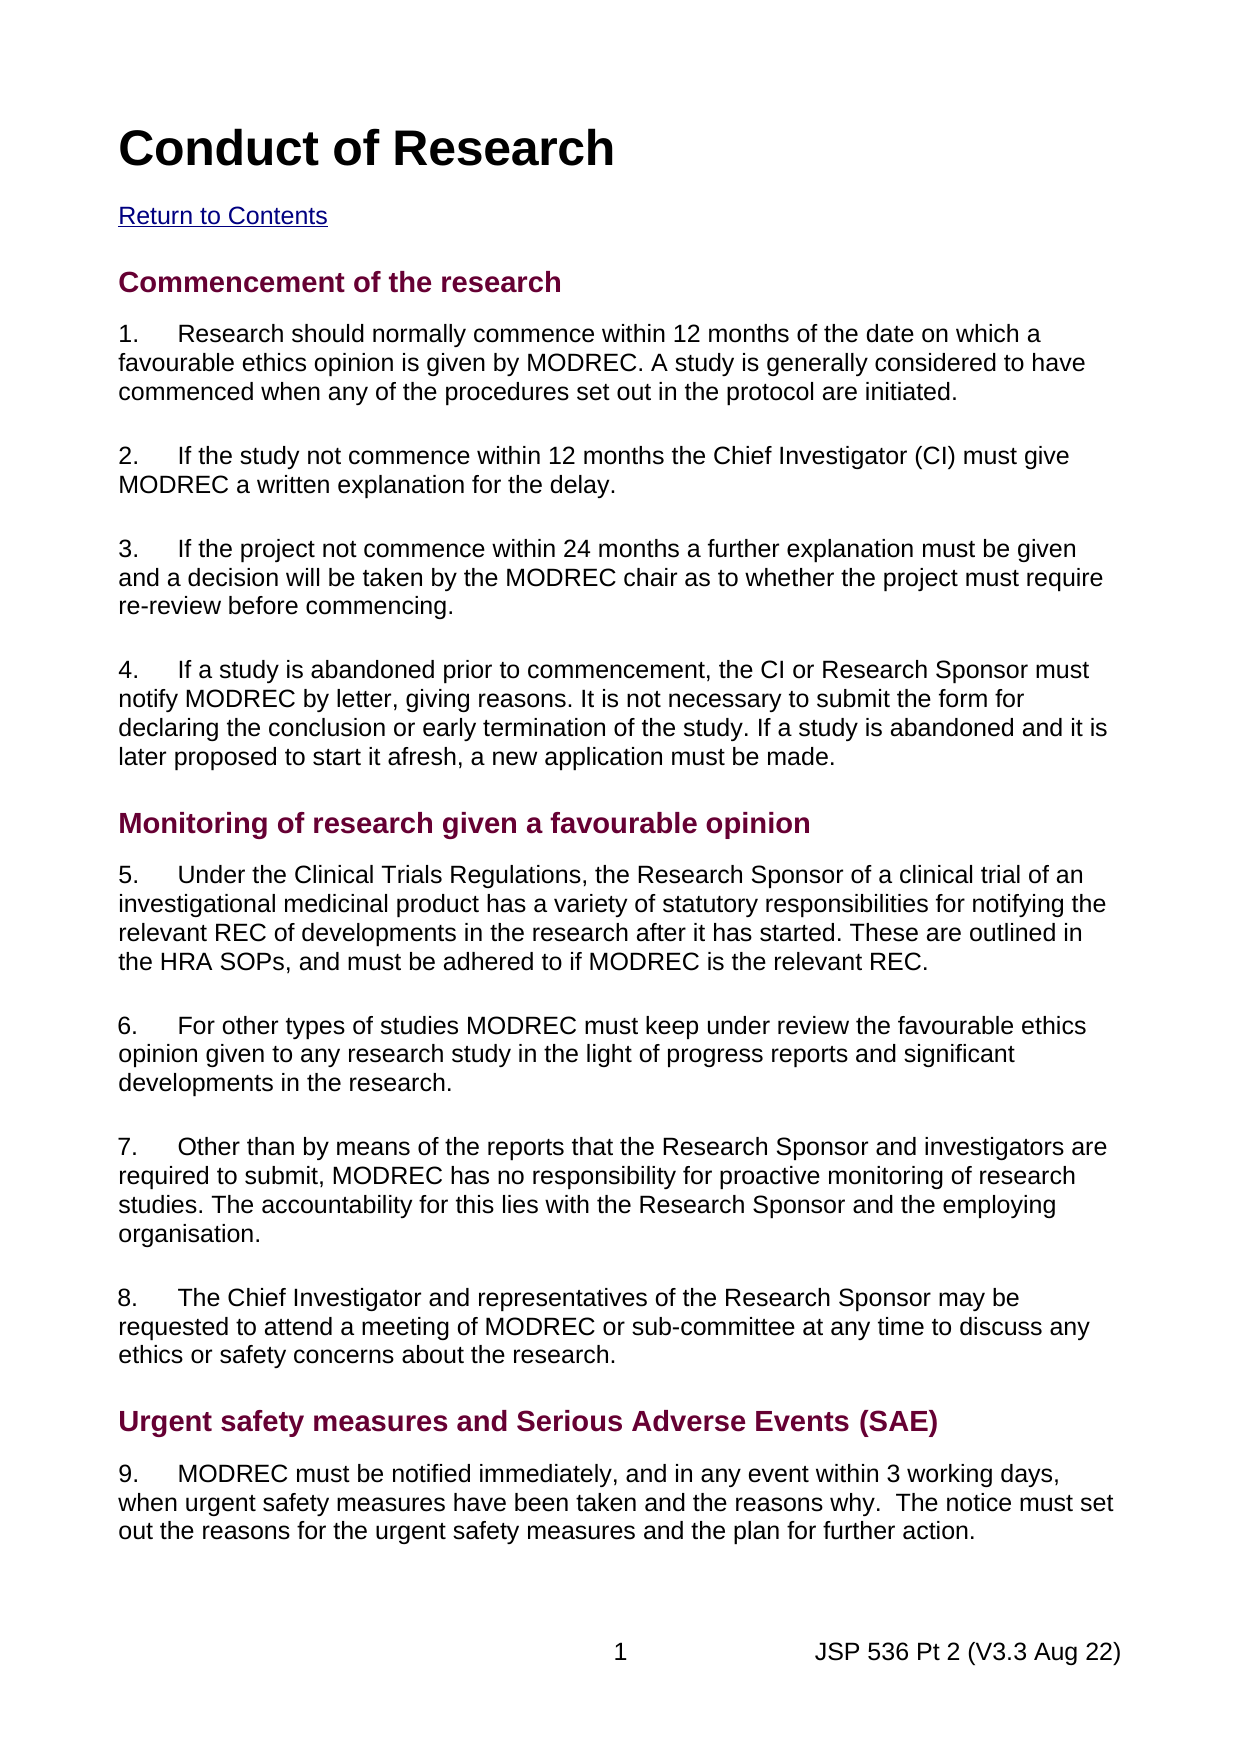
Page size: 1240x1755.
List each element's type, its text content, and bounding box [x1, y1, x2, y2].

subtitle Commencement of the research [118, 265, 1121, 298]
subtitle Conduct of Research [118, 118, 1121, 176]
subtitle Monitoring of research given a favourable opinion [118, 806, 1121, 839]
text Return to Contents [118, 201, 1121, 229]
text 7. Other than by means of the reports that the Research Sponsor and investigators are required to submit, MODREC has no responsibility for proactive monitoring of research studies. The accountability for this lies with the Research Sponsor and the employing organisation. [117, 1132, 1121, 1247]
subtitle Urgent safety measures and Serious Adverse Events (SAE) [118, 1404, 1121, 1438]
text 4. If a study is abandoned prior to commencement, the CI or Research Sponsor must notify MODREC by letter, giving reasons. It is not necessary to submit the form for declaring the conclusion or early termination of the study. If a study is abandoned and it is later proposed to start it afresh, a new application must be made. [118, 655, 1121, 770]
text 2. If the study not commence within 12 months the Chief Investigator (CI) must give MODREC a written explanation for the delay. [118, 441, 1121, 498]
text 1. Research should normally commence within 12 months of the date on which a favourable ethics opinion is given by MODREC. A study is generally considered to have commenced when any of the procedures set out in the protocol are initiated. [118, 319, 1121, 405]
text 6. For other types of studies MODREC must keep under review the favourable ethics opinion given to any research study in the light of progress reports and significant developments in the research. [117, 1011, 1121, 1097]
text 5. Under the Clinical Trials Regulations, the Research Sponsor of a clinical trial of an investigational medicinal product has a variety of statutory responsibilities for notifying the relevant REC of developments in the research after it has started. These are outlined in the HRA SOPs, and must be adhered to if MODREC is the relevant REC. [118, 860, 1121, 975]
text 3. If the project not commence within 24 months a further explanation must be given and a decision will be taken by the MODREC chair as to whether the project must require re-review before commencing. [118, 534, 1121, 620]
text 9. MODREC must be notified immediately, and in any event within 3 working days, when urgent safety measures have been taken and the reasons why. The notice must set out the reasons for the urgent safety measures and the plan for further action. [118, 1459, 1121, 1545]
text 8. The Chief Investigator and representatives of the Research Sponsor may be requested to attend a meeting of MODREC or sub-committee at any time to discuss any ethics or safety concerns about the research. [117, 1283, 1121, 1369]
